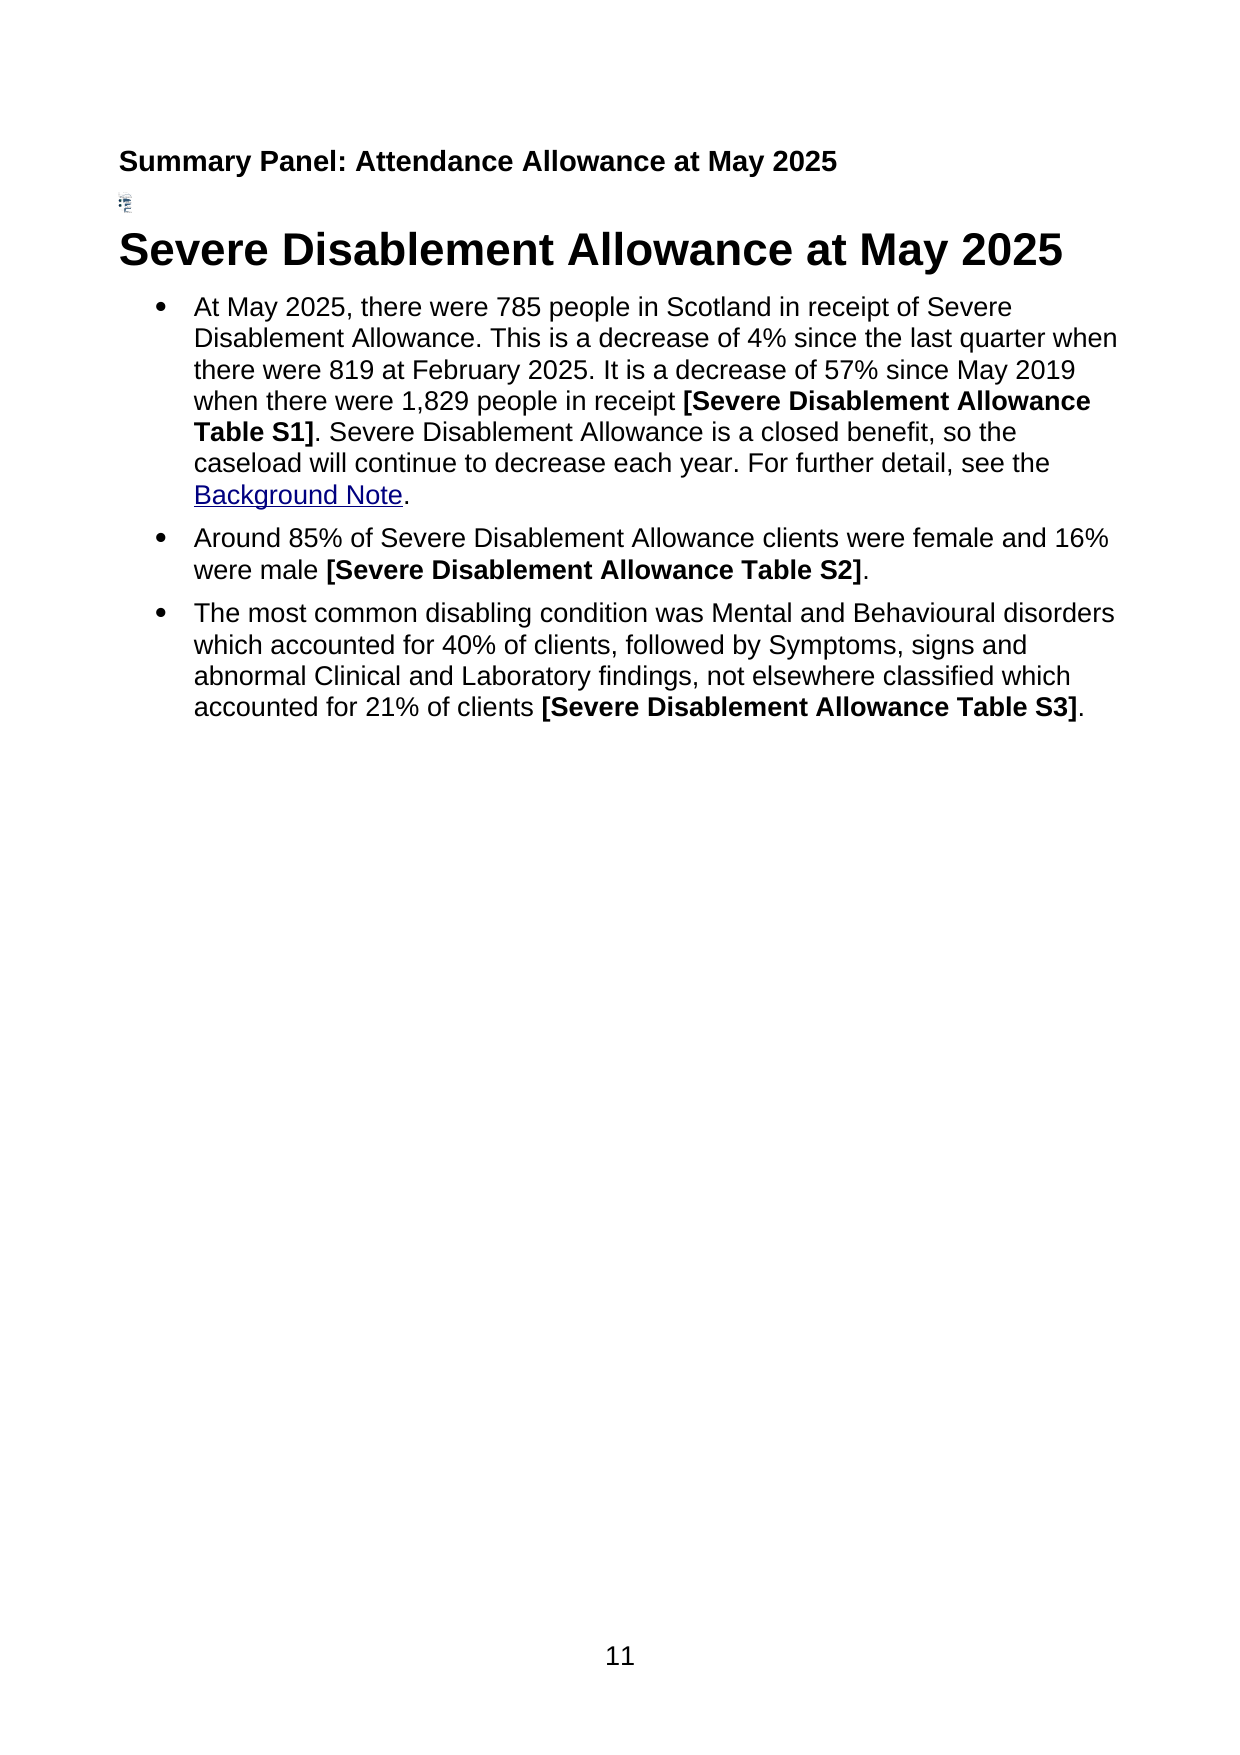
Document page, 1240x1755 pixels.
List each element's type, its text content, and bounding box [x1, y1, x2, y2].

subtitle Summary Panel: Attendance Allowance at May 2025 [118, 138, 1121, 180]
list Around 85% of Severe Disablement Allowance clients were female and 16% were male [Severe Disablement Allowance Table S2]. [156, 523, 1121, 585]
subtitle Severe Disablement Allowance at May 2025 [118, 212, 1121, 279]
list The most common disabling condition was Mental and Behavioural disorders which accounted for 40% of clients, followed by Symptoms, signs and abnormal Clinical and Laboratory findings, not elsewhere classified which accounted for 21% of clients [Severe Disablement Allowance Table S3]. [156, 598, 1121, 723]
list At May 2025, there were 785 people in Scotland in receipt of Severe Disablement Allowance. This is a decrease of 4% since the last quarter when there were 819 at February 2025. It is a decrease of 57% since May 2019 when there were 1,829 people in receipt [Severe Disablement Allowance Table S1]. Severe Disablement Allowance is a closed benefit, so the caseload will continue to decrease each year. For further detail, see the Background Note. [156, 292, 1121, 510]
